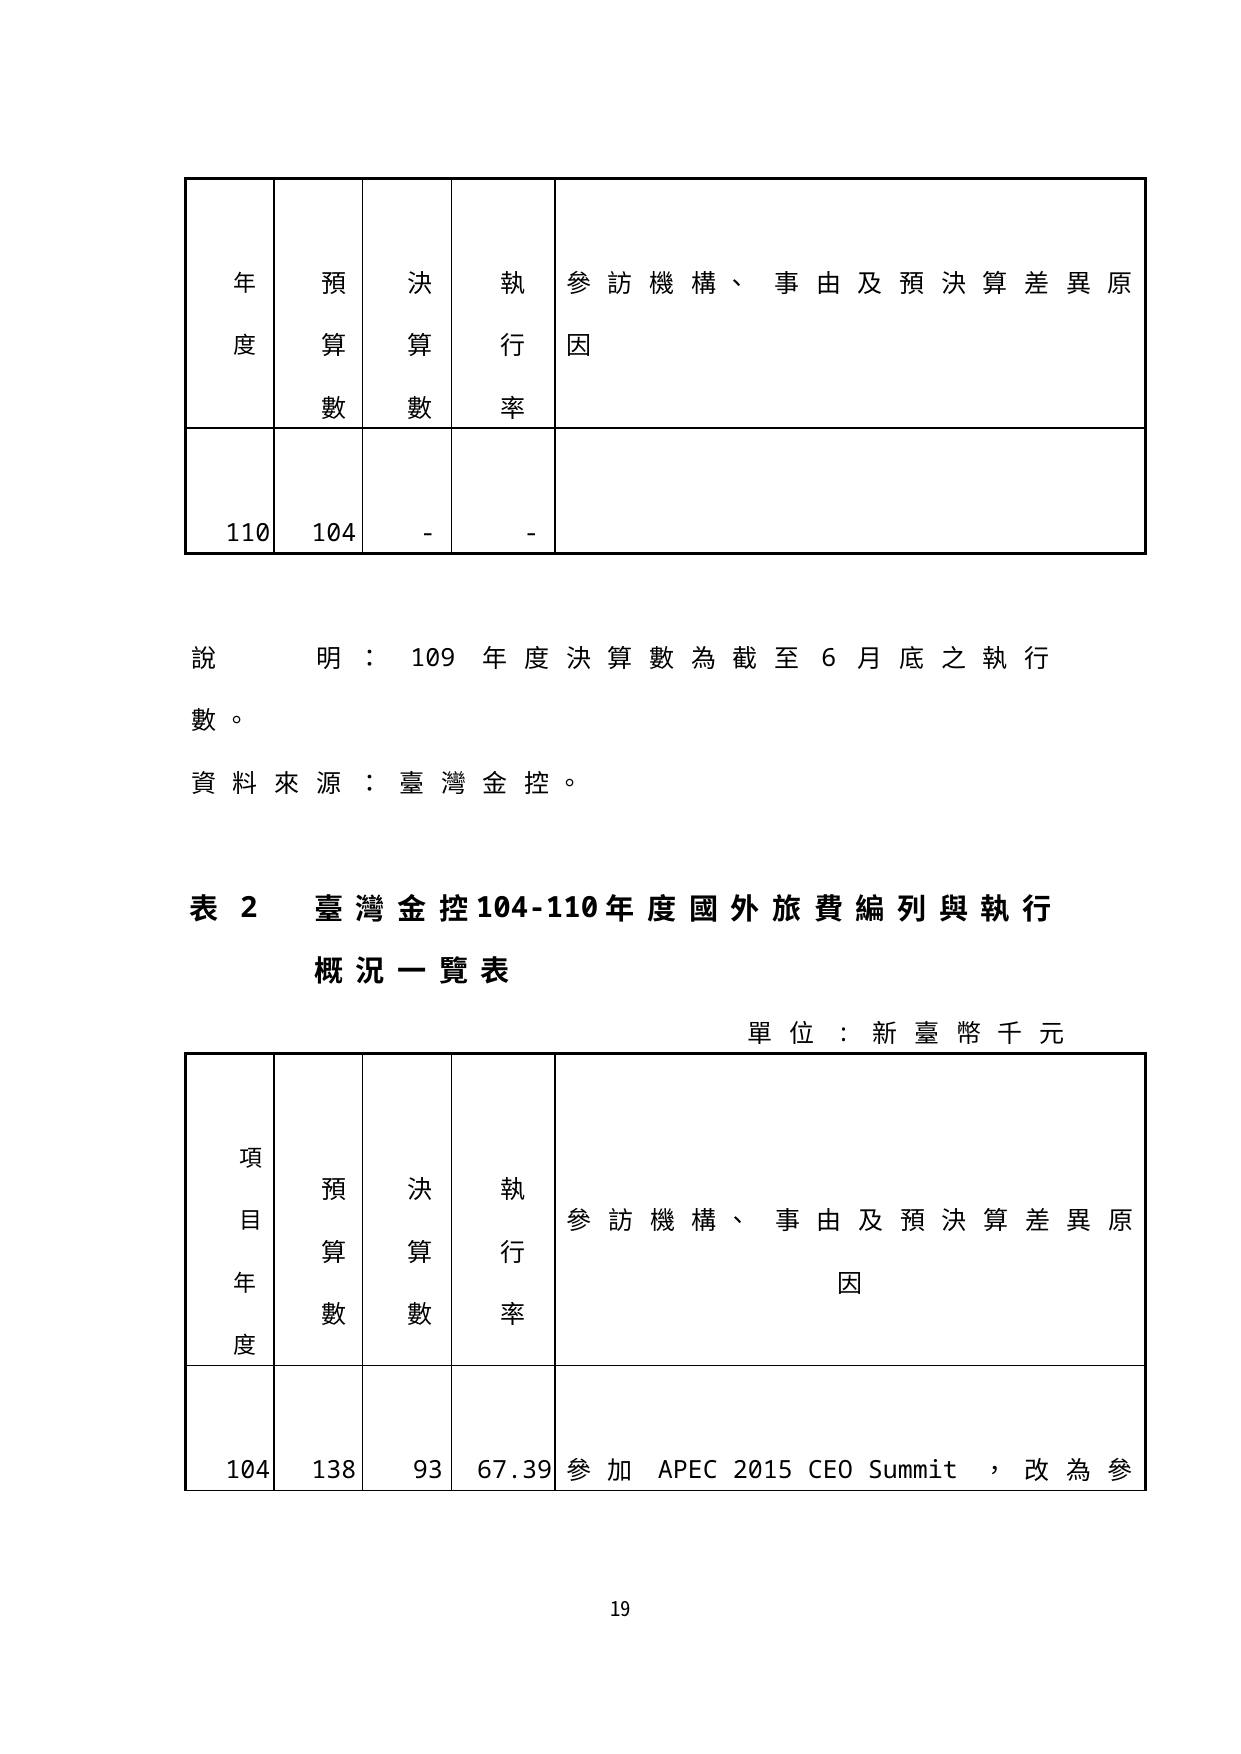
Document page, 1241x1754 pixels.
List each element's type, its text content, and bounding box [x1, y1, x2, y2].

table_header 項目 年度 [187, 1055, 273, 1365]
table_header 決算數 [363, 1055, 451, 1365]
text 說 明：109年度決算數為截至6月底之執行數。 [183, 615, 1058, 740]
text 表2 臺灣金控104-110年度國外旅費編列與執行概況一覽表 [183, 865, 1072, 990]
text 單位:新臺幣千元 [183, 990, 1072, 1052]
text 資料來源：臺灣金控。 [183, 740, 1058, 802]
table_cell 104 [187, 1366, 273, 1490]
table_cell 參加APEC 2015 CEO Summit，改為參 [556, 1366, 1144, 1490]
table_cell 67.39 [452, 1366, 554, 1490]
table_cell - [452, 429, 554, 552]
table_cell - [363, 429, 451, 552]
table_header 預算數 [275, 1055, 362, 1365]
table_cell 138 [275, 1366, 362, 1490]
table_header 參訪機構、事由及預決算差異原因 [556, 180, 1144, 427]
table_cell [556, 429, 1144, 552]
table_cell 110 [187, 429, 273, 552]
table_header 決算數 [363, 180, 451, 427]
table_header 參訪機構、事由及預決算差異原因 [556, 1055, 1144, 1365]
table_header 預算數 [275, 180, 362, 427]
table_cell 93 [363, 1366, 451, 1490]
table_cell 104 [275, 429, 362, 552]
table_header 執行率 [452, 180, 554, 427]
table_header 執行率 [452, 1055, 554, 1365]
table_header 年度 [187, 180, 273, 427]
